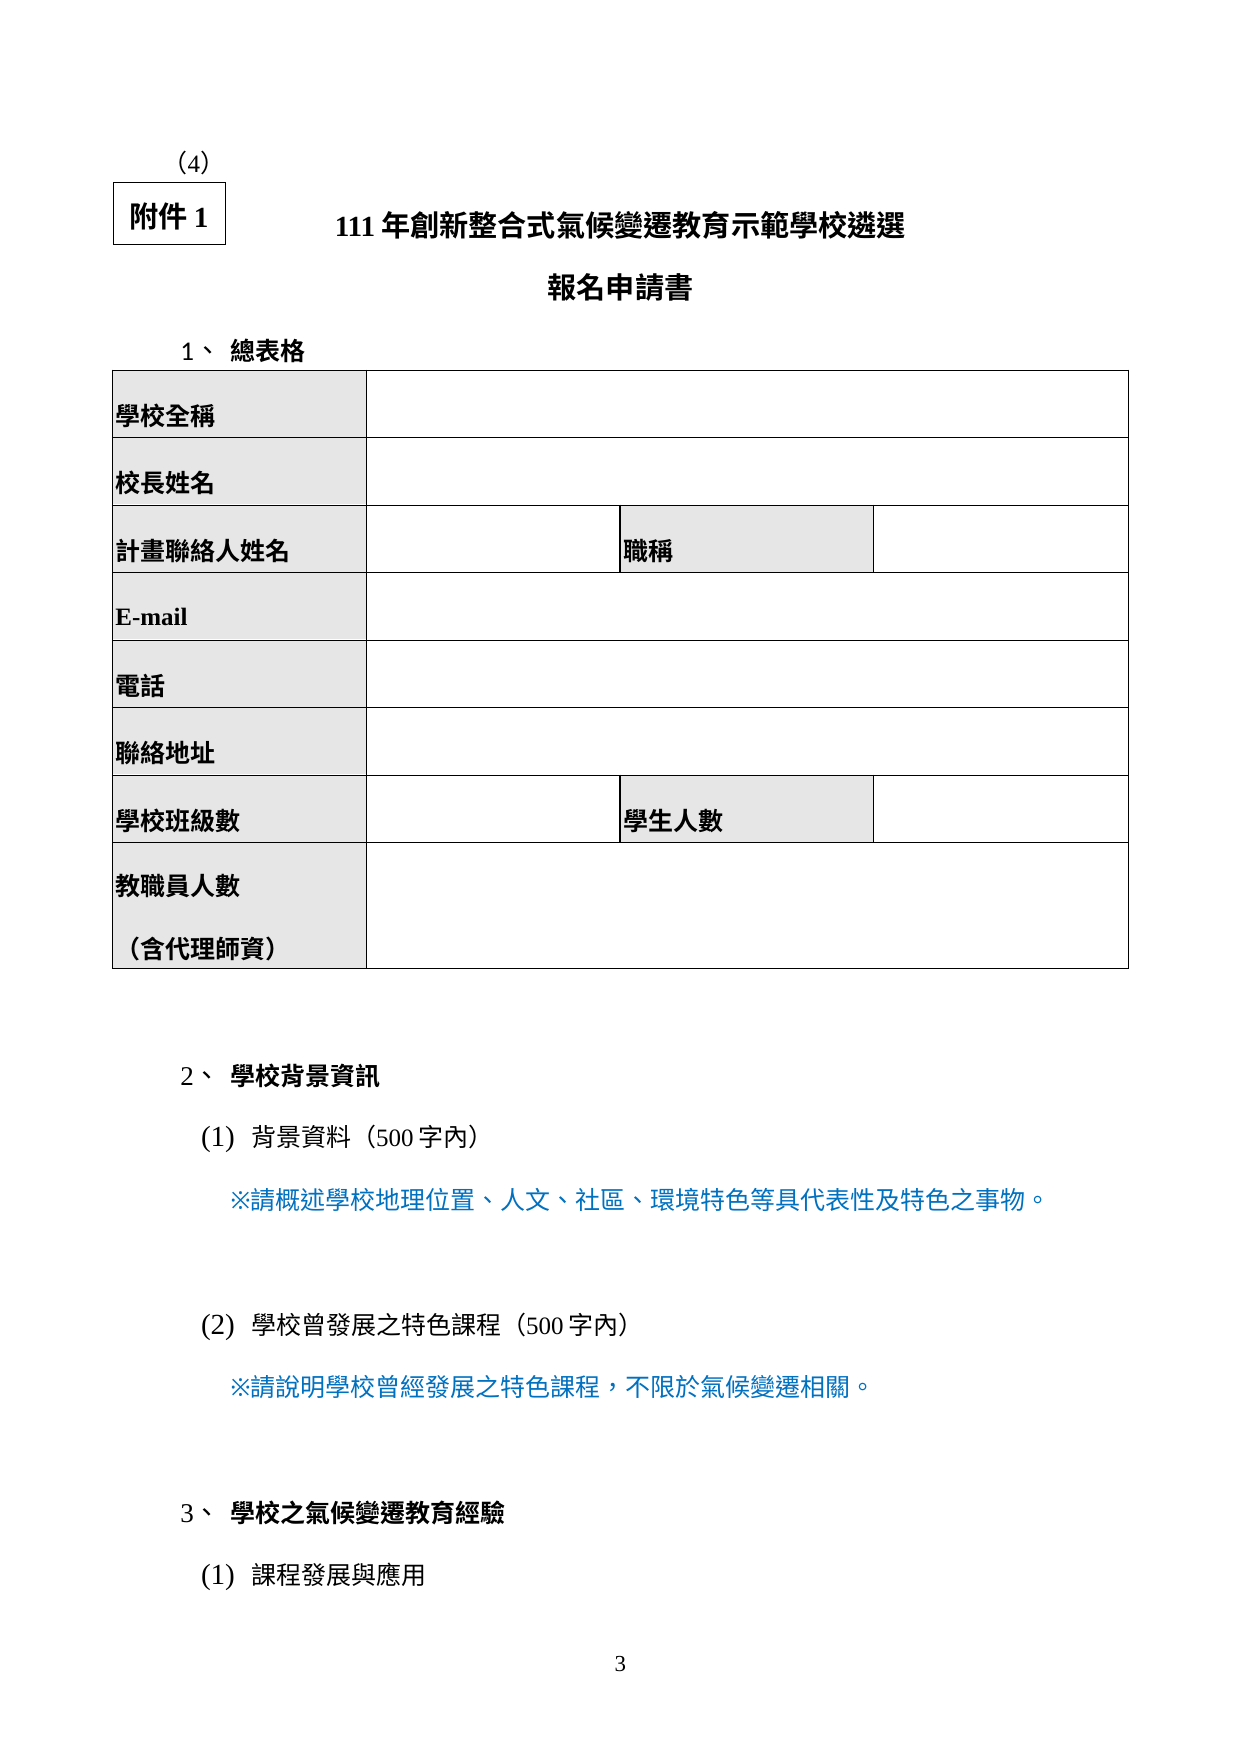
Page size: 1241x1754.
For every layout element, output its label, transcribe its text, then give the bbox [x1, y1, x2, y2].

list 學校之氣候變遷教育經驗 [180, 1469, 1128, 1532]
table_cell [367, 708, 1128, 774]
text 附件1 [129, 191, 210, 236]
table_cell [367, 776, 619, 842]
table_cell [367, 438, 1128, 504]
table_cell 聯絡地址 [113, 708, 366, 774]
table_cell [367, 843, 1128, 968]
table_cell [367, 641, 1128, 707]
table_cell E-mail [113, 573, 366, 639]
table_cell 學生人數 [621, 776, 873, 842]
text ※請概述學校地理位置、人文、社區、環境特色等具代表性及特色之事物。 [230, 1157, 1128, 1219]
table_cell 教職員人數 （含代理師資） [113, 843, 366, 968]
table_cell 校長姓名 [113, 438, 366, 504]
text 111年創新整合式氣候變遷教育示範學校遴選 [226, 182, 1128, 244]
table_cell 學校班級數 [113, 776, 366, 842]
table_cell [874, 506, 1128, 572]
table_cell 電話 [113, 641, 366, 707]
list 課程發展與應用 [201, 1532, 1128, 1594]
table_cell 職稱 [621, 506, 873, 572]
text [114, 183, 225, 244]
list 學校曾發展之特色課程（500字內） [201, 1282, 1128, 1344]
table_cell 計畫聯絡人姓名 [113, 506, 366, 572]
table_cell [367, 506, 619, 572]
text 報名申請書 [112, 244, 1128, 307]
list 背景資料（500字內） [201, 1094, 1128, 1157]
table_cell [367, 573, 1128, 639]
list 總表格 [180, 307, 1128, 369]
text ※請說明學校曾經發展之特色課程，不限於氣候變遷相關。 [230, 1344, 1128, 1407]
list 學校背景資訊 [180, 1032, 1128, 1094]
table_header [367, 371, 1128, 437]
table_cell [874, 776, 1128, 842]
table_header 學校全稱 [113, 371, 366, 437]
